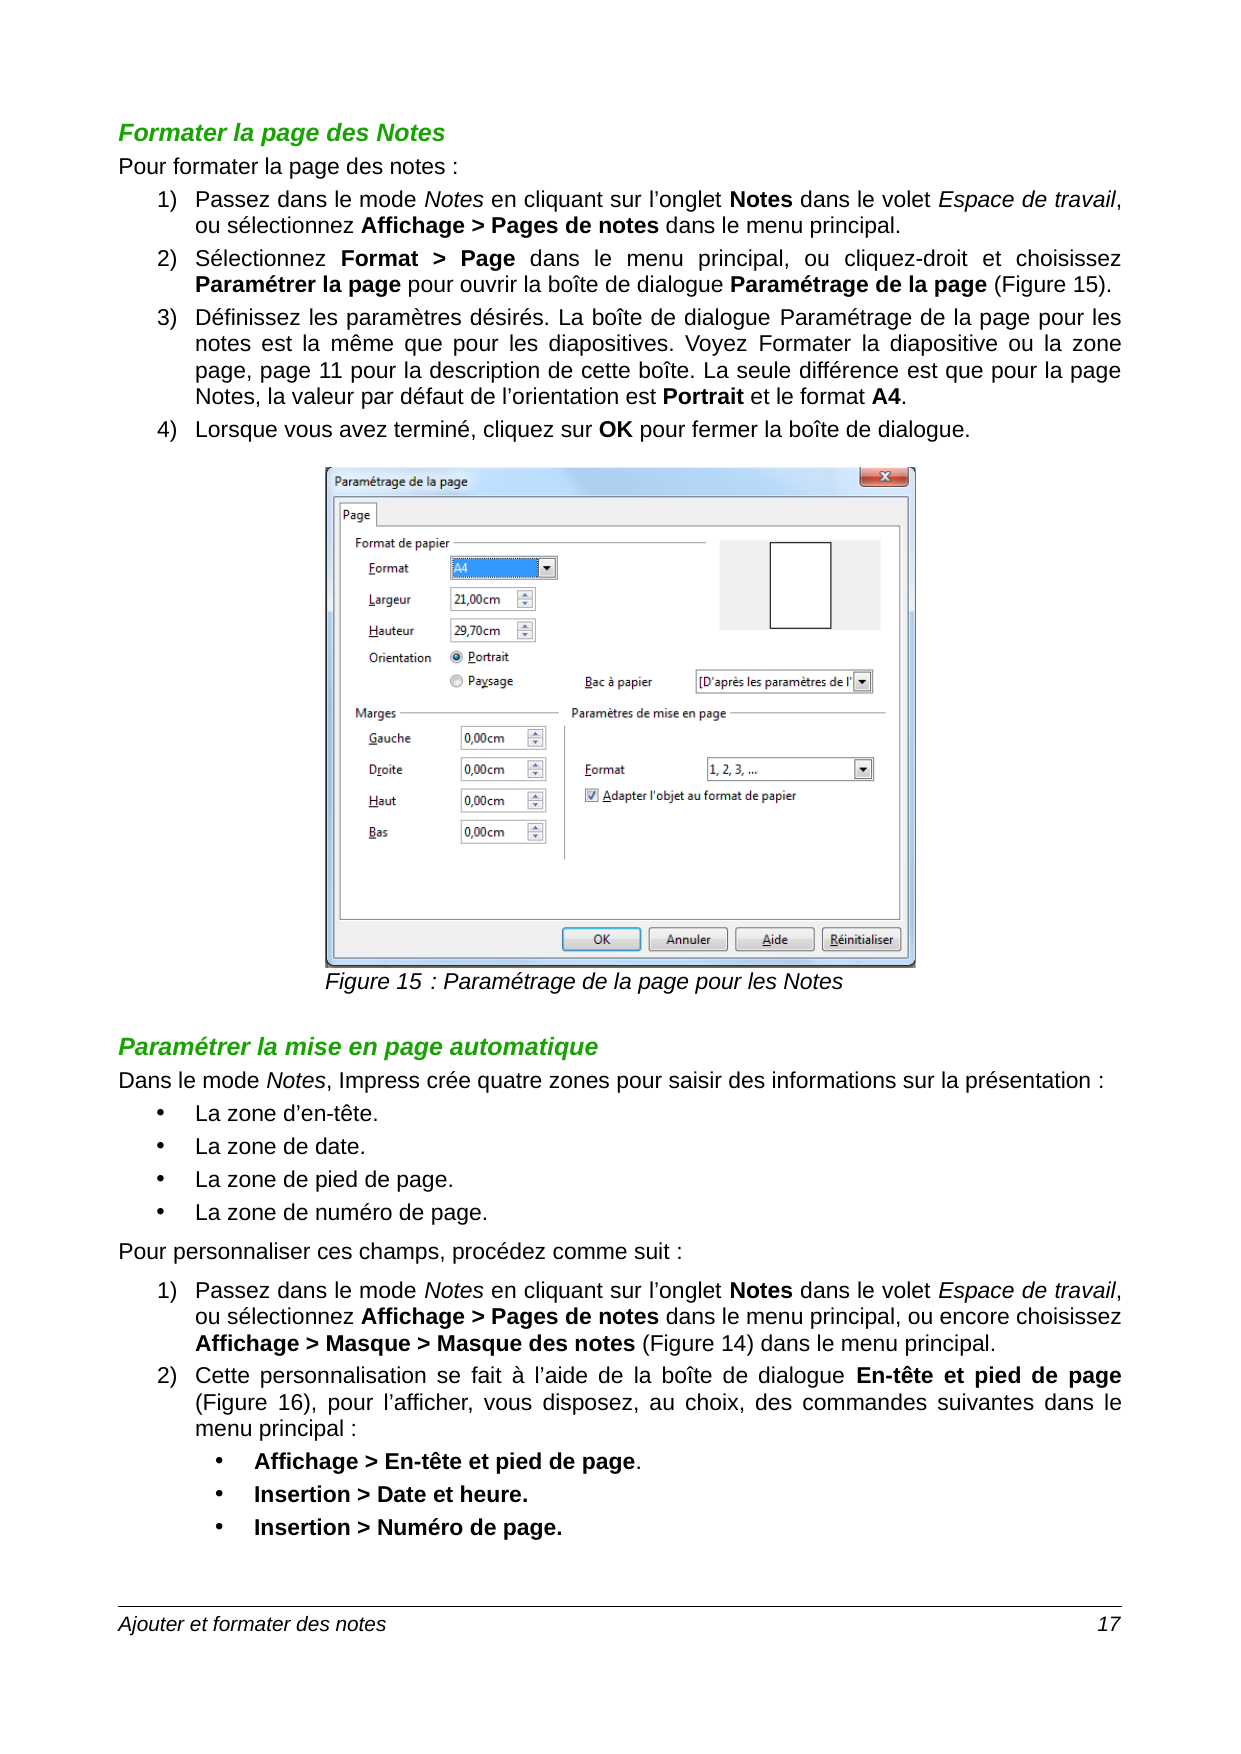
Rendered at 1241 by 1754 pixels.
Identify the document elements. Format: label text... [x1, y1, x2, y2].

list Affichage > En-tête et pied de page. [215, 1448, 1122, 1474]
picture [325, 467, 916, 968]
list Passez dans le mode Notes en cliquant sur l’onglet Notes dans le volet Espace de travail, ou sélectionnez Affichage > Pages de notes dans le menu principal, ou encore choisissez Affichage > Masque > Masque des notes (Figure 14) dans le menu principal. [177, 1277, 1122, 1356]
list La zone de date. [156, 1133, 1122, 1159]
subtitle Paramétrer la mise en page automatique [118, 1032, 1122, 1060]
list Pour formater la page des notes : [118, 153, 1122, 179]
text Figure 15 : Paramétrage de la page pour les Notes [325, 968, 915, 994]
list Dans le mode Notes, Impress crée quatre zones pour saisir des informations sur la présentation : [118, 1067, 1122, 1093]
list La zone de pied de page. [156, 1166, 1122, 1193]
list Cette personnalisation se fait à l’aide de la boîte de dialogue En-tête et pied de page (Figure 16), pour l’afficher, vous disposez, au choix, des commandes suivantes dans le menu principal : [177, 1362, 1122, 1441]
list La zone de numéro de page. [156, 1199, 1122, 1226]
text Pour personnaliser ces champs, procédez comme suit : [118, 1238, 1122, 1264]
list Lorsque vous avez terminé, cliquez sur OK pour fermer la boîte de dialogue. [177, 416, 1122, 442]
list Passez dans le mode Notes en cliquant sur l’onglet Notes dans le volet Espace de travail, ou sélectionnez Affichage > Pages de notes dans le menu principal. [177, 186, 1122, 239]
list Insertion > Numéro de page. [215, 1514, 1122, 1541]
list Définissez les paramètres désirés. La boîte de dialogue Paramétrage de la page pour les notes est la même que pour les diapositives. Voyez Formater la diapositive ou la zone page, page 11 pour la description de cette boîte. La seule différence est que pour la page Notes, la valeur par défaut de l’orientation est Portrait et le format A4. [177, 304, 1122, 409]
list Sélectionnez Format > Page dans le menu principal, ou cliquez-droit et choisissez Paramétrer la page pour ouvrir la boîte de dialogue Paramétrage de la page (Figure 15). [177, 245, 1122, 298]
list Insertion > Date et heure. [215, 1481, 1122, 1508]
list La zone d’en-tête. [156, 1099, 1122, 1126]
subtitle Formater la page des Notes [118, 118, 1122, 147]
